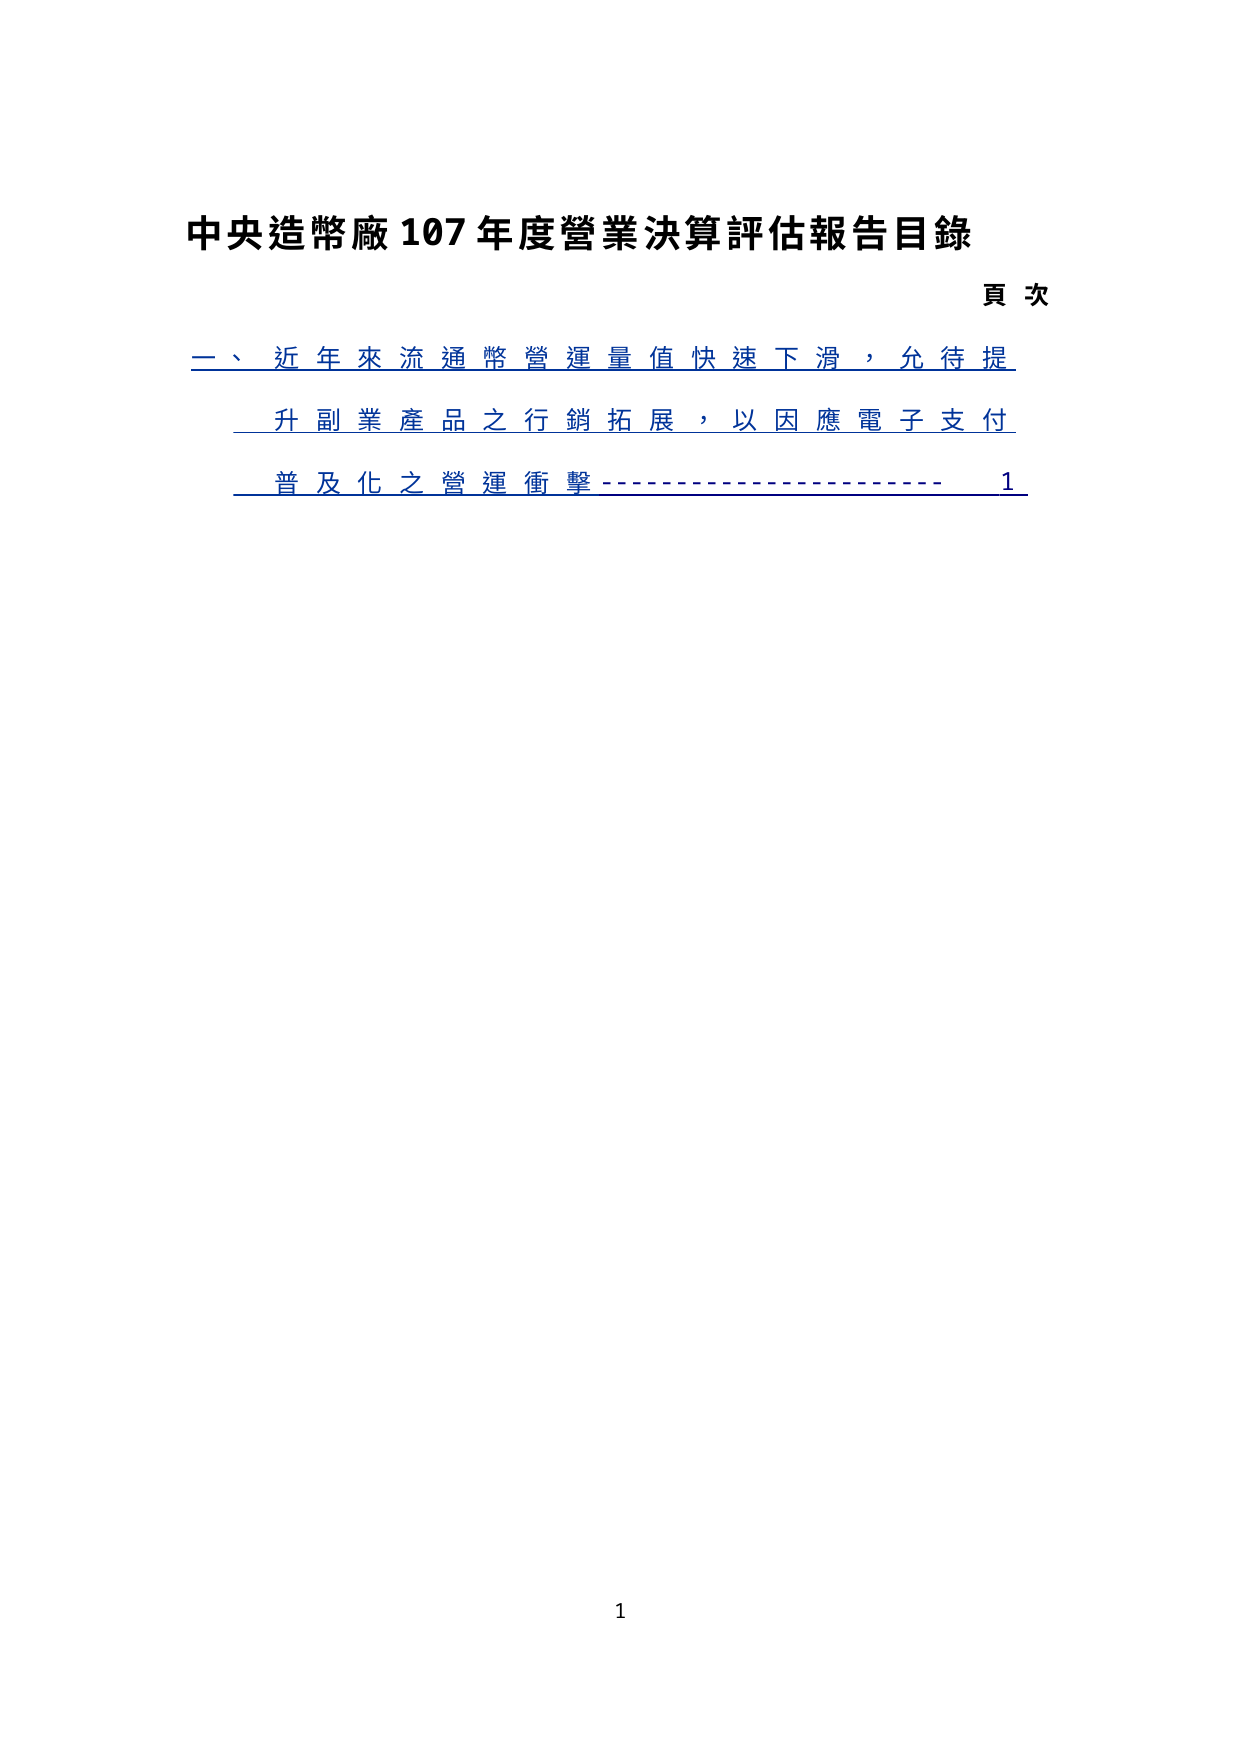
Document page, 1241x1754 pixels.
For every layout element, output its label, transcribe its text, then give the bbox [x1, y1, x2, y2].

text 頁次 [183, 252, 1058, 314]
text 一、近年來流通幣營運量值快速下滑，允待提升副業產品之行銷拓展，以因應電子支付普及化之營運衝擊 1 [183, 314, 1028, 502]
text 中央造幣廠107年度營業決算評估報告目錄 [183, 189, 1058, 252]
